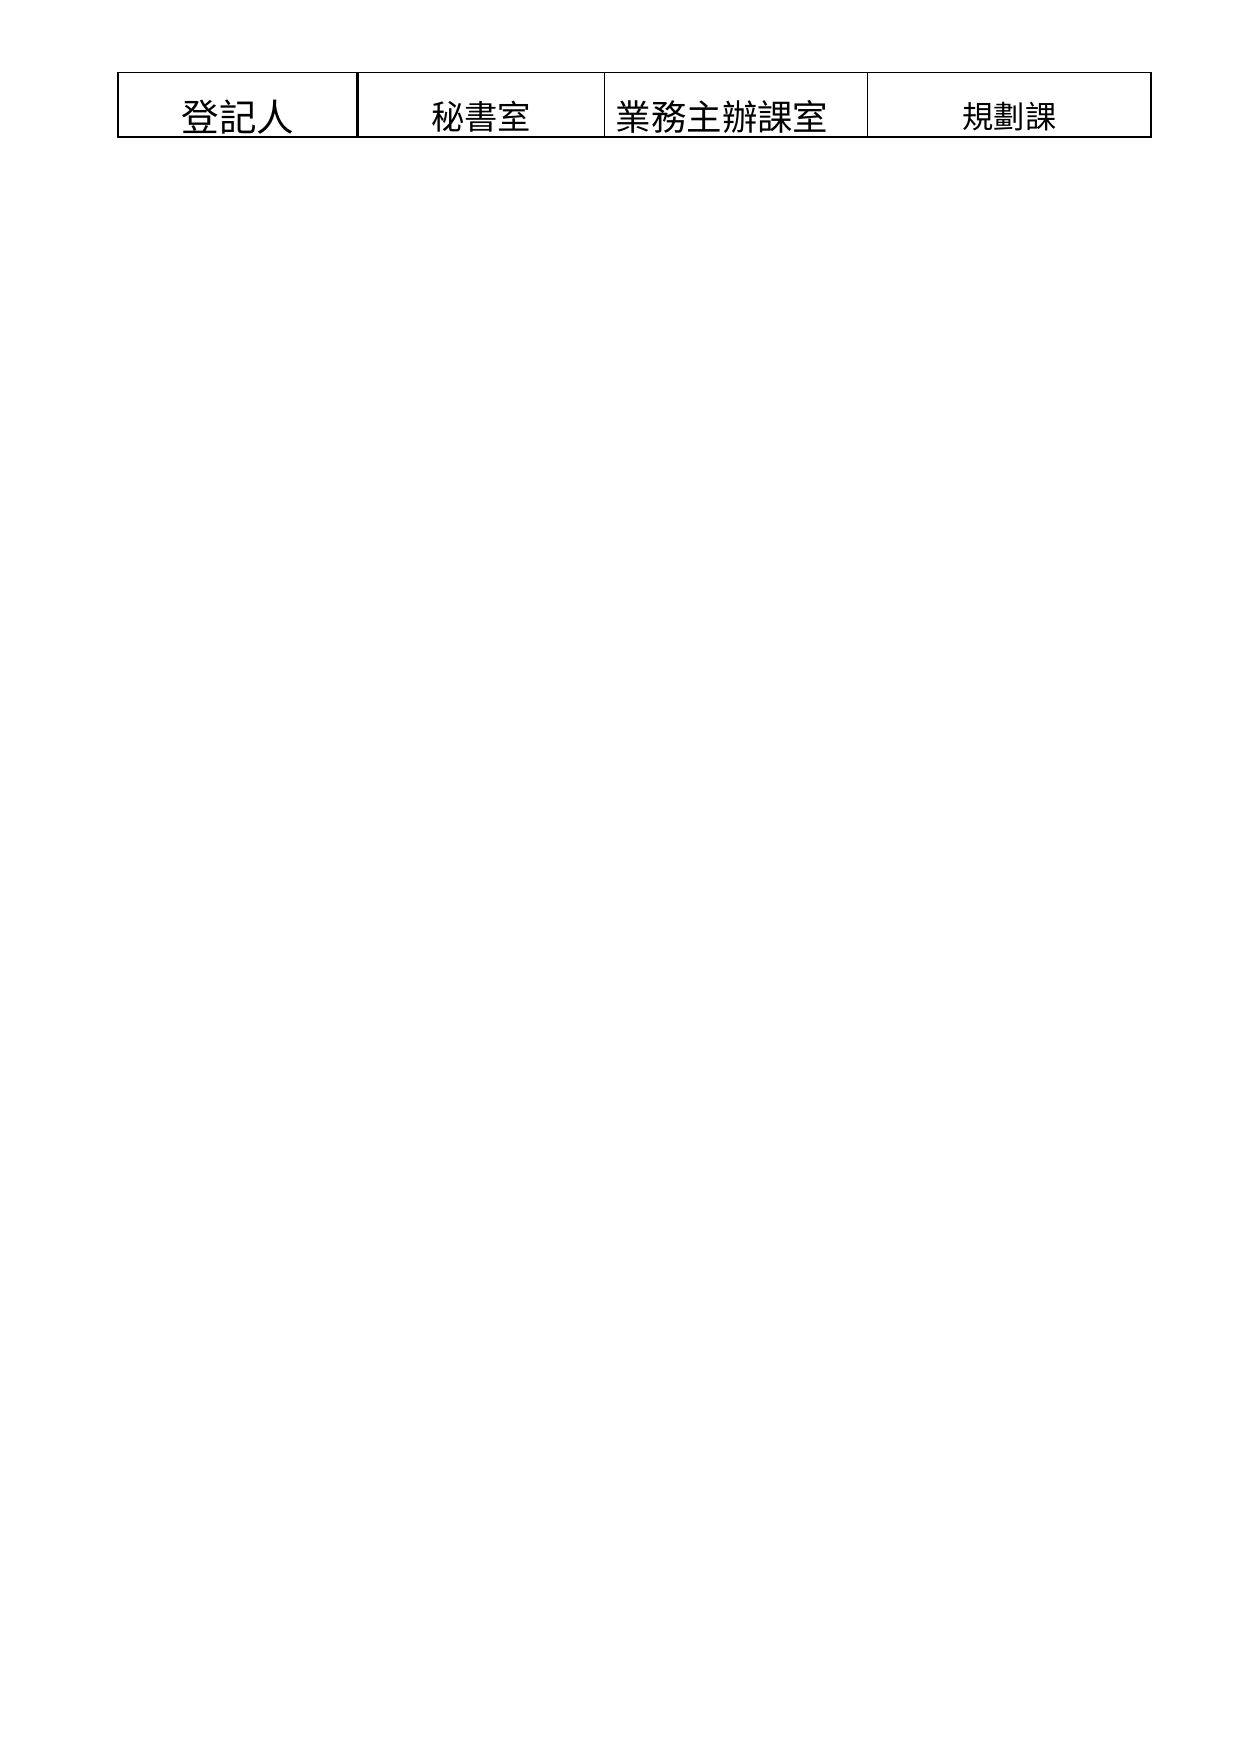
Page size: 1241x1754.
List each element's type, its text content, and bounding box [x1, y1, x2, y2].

table_cell 規劃課 [868, 73, 1150, 136]
table_cell 秘書室 [359, 73, 604, 136]
table_cell 業務主辦課室 [605, 73, 867, 136]
table_cell 登記人 [119, 73, 356, 136]
